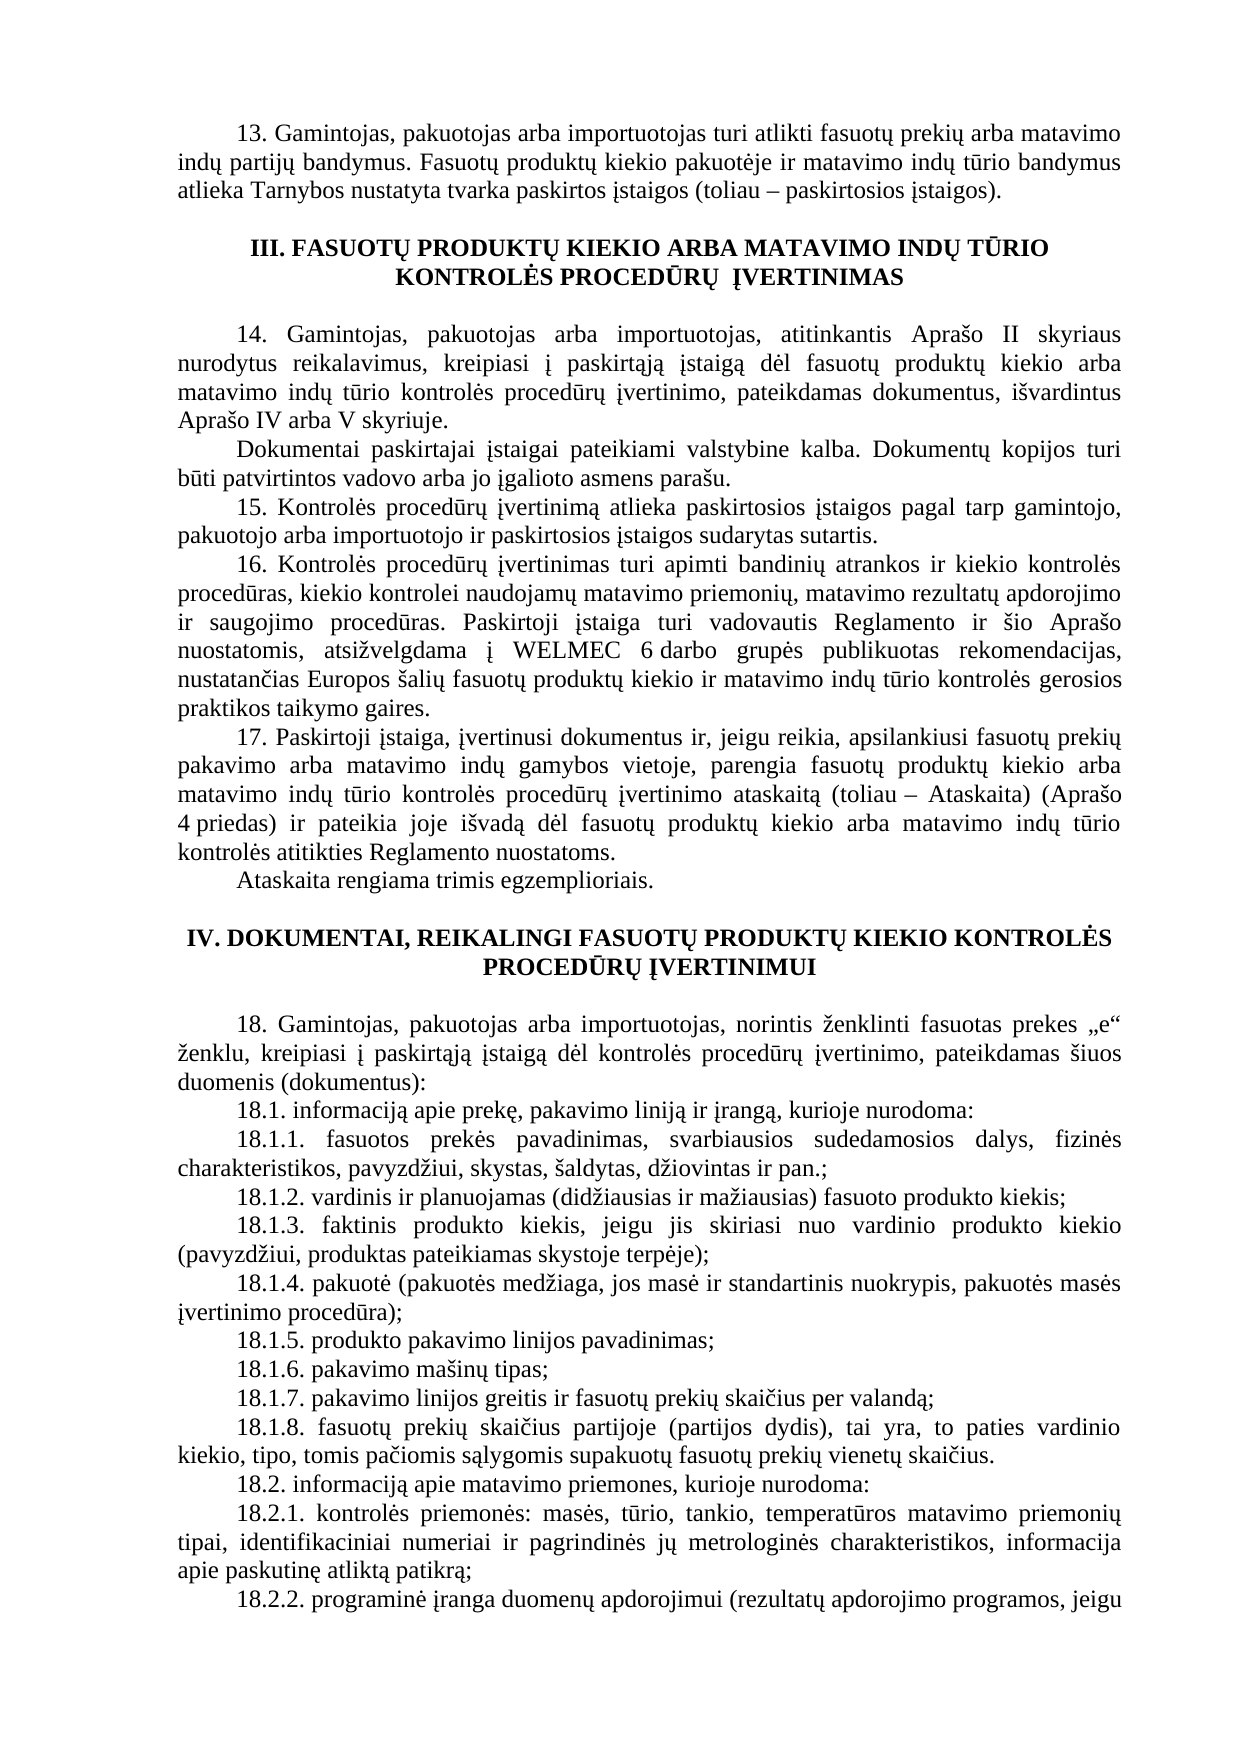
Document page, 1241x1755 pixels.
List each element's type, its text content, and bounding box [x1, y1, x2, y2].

text Ataskaita rengiama trimis egzemplioriais. [177, 866, 1122, 894]
text 18.1.4. pakuotė (pakuotės medžiaga, jos masė ir standartinis nuokrypis, pakuotės masės įvertinimo procedūra); [177, 1268, 1122, 1326]
text 18.2.1. kontrolės priemonės: masės, tūrio, tankio, temperatūros matavimo priemonių tipai, identifikaciniai numeriai ir pagrindinės jų metrologinės charakteristikos, informacija apie paskutinę atliktą patikrą; [177, 1498, 1122, 1584]
text III. FASUOTŲ PRODUKTŲ KIEKIO ARBA MATAVIMO INDŲ TŪRIO KONTROLĖS PROCEDŪRŲ ĮVERTINIMAS [177, 233, 1122, 291]
text 13. Gamintojas, pakuotojas arba importuotojas turi atlikti fasuotų prekių arba matavimo indų partijų bandymus. Fasuotų produktų kiekio pakuotėje ir matavimo indų tūrio bandymus atlieka Tarnybos nustatyta tvarka paskirtos įstaigos (toliau – paskirtosios įstaigos). [177, 118, 1122, 204]
text 17. Paskirtoji įstaiga, įvertinusi dokumentus ir, jeigu reikia, apsilankiusi fasuotų prekių pakavimo arba matavimo indų gamybos vietoje, parengia fasuotų produktų kiekio arba matavimo indų tūrio kontrolės procedūrų įvertinimo ataskaitą (toliau – Ataskaita) (Aprašo 4 priedas) ir pateikia joje išvadą dėl fasuotų produktų kiekio arba matavimo indų tūrio kontrolės atitikties Reglamento nuostatoms. [177, 722, 1122, 866]
text Dokumentai paskirtajai įstaigai pateikiami valstybine kalba. Dokumentų kopijos turi būti patvirtintos vadovo arba jo įgalioto asmens parašu. [177, 434, 1122, 492]
text 18. Gamintojas, pakuotojas arba importuotojas, norintis ženklinti fasuotas prekes „e“ ženklu, kreipiasi į paskirtąją įstaigą dėl kontrolės procedūrų įvertinimo, pateikdamas šiuos duomenis (dokumentus): [177, 1009, 1122, 1096]
text 18.1.6. pakavimo mašinų tipas; [177, 1354, 1122, 1383]
text 14. Gamintojas, pakuotojas arba importuotojas, atitinkantis Aprašo II skyriaus nurodytus reikalavimus, kreipiasi į paskirtąją įstaigą dėl fasuotų produktų kiekio arba matavimo indų tūrio kontrolės procedūrų įvertinimo, pateikdamas dokumentus, išvardintus Aprašo IV arba V skyriuje. [177, 319, 1122, 434]
text iv. dokumentai, reikalingi fasuotų prODUKTų kiekio kontrolės procedūrų ĮVERTINIMui [177, 923, 1122, 981]
text 18.1.2. vardinis ir planuojamas (didžiausias ir mažiausias) fasuoto produkto kiekis; [177, 1182, 1122, 1211]
text 18.1.8. fasuotų prekių skaičius partijoje (partijos dydis), tai yra, to paties vardinio kiekio, tipo, tomis pačiomis sąlygomis supakuotų fasuotų prekių vienetų skaičius. [177, 1412, 1122, 1469]
text 18.2.2. programinė įranga duomenų apdorojimui (rezultatų apdorojimo programos, jeigu [177, 1584, 1122, 1613]
text 18.1.5. produkto pakavimo linijos pavadinimas; [177, 1326, 1122, 1354]
text 18.1.1. fasuotos prekės pavadinimas, svarbiausios sudedamosios dalys, fizinės charakteristikos, pavyzdžiui, skystas, šaldytas, džiovintas ir pan.; [177, 1124, 1122, 1182]
text 15. Kontrolės procedūrų įvertinimą atlieka paskirtosios įstaigos pagal tarp gamintojo, pakuotojo arba importuotojo ir paskirtosios įstaigos sudarytas sutartis. [177, 492, 1122, 549]
text 18.2. informaciją apie matavimo priemones, kurioje nurodoma: [177, 1469, 1122, 1498]
text 18.1.7. pakavimo linijos greitis ir fasuotų prekių skaičius per valandą; [177, 1383, 1122, 1412]
text 16. Kontrolės procedūrų įvertinimas turi apimti bandinių atrankos ir kiekio kontrolės procedūras, kiekio kontrolei naudojamų matavimo priemonių, matavimo rezultatų apdorojimo ir saugojimo procedūras. Paskirtoji įstaiga turi vadovautis Reglamento ir šio Aprašo nuostatomis, atsižvelgdama į WELMEC 6 darbo grupės publikuotas rekomendacijas, nustatančias Europos šalių fasuotų produktų kiekio ir matavimo indų tūrio kontrolės gerosios praktikos taikymo gaires. [177, 549, 1122, 722]
text 18.1.3. faktinis produkto kiekis, jeigu jis skiriasi nuo vardinio produkto kiekio (pavyzdžiui, produktas pateikiamas skystoje terpėje); [177, 1211, 1122, 1268]
text 18.1. informaciją apie prekę, pakavimo liniją ir įrangą, kurioje nurodoma: [177, 1096, 1122, 1124]
